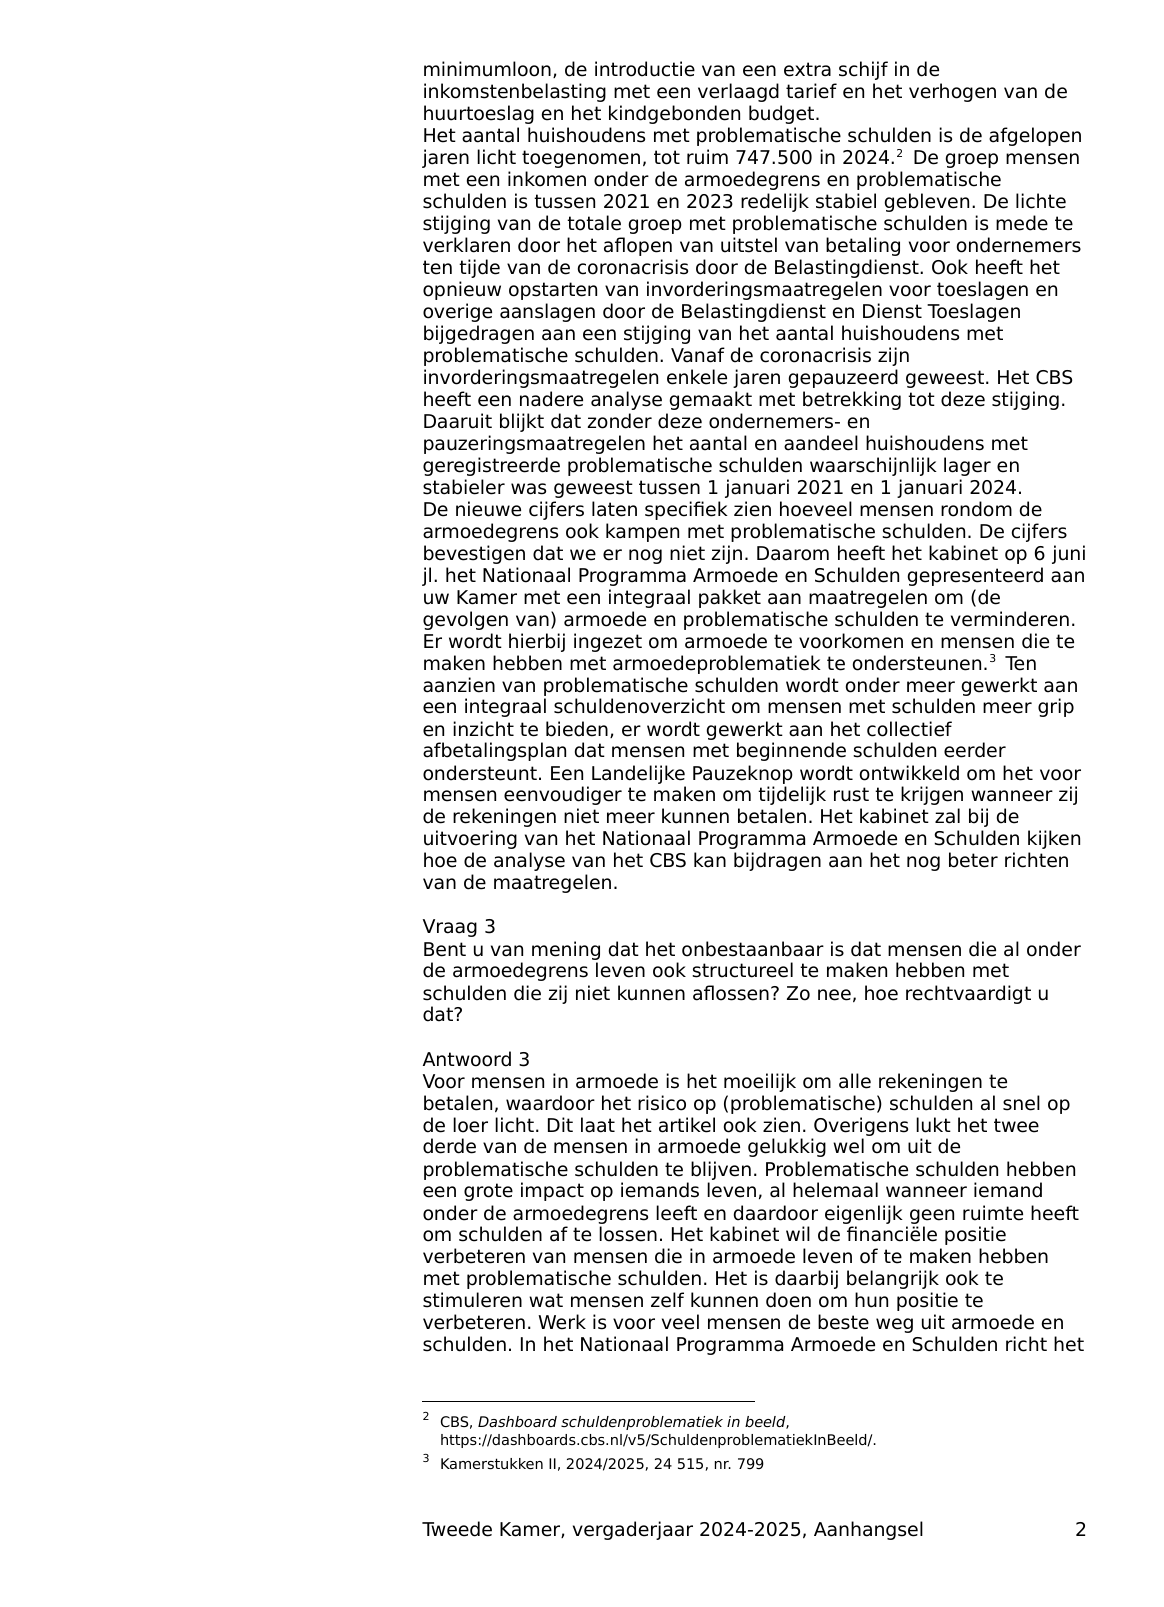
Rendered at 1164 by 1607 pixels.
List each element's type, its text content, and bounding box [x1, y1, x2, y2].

text Antwoord 3 [422, 1048, 1087, 1071]
text Bent u van mening dat het onbestaanbaar is dat mensen die al onder de armoedegrens leven ook structureel te maken hebben met schulden die zij niet kunnen aflossen? Zo nee, hoe rechtvaardigt u dat? [422, 938, 1087, 1026]
text Vraag 3 [422, 916, 1087, 938]
text minimumloon, de introductie van een extra schijf in de inkomstenbelasting met een verlaagd tarief en het verhogen van de huurtoeslag en het kindgebonden budget. [422, 59, 1087, 125]
text Kamerstukken II, 2024/2025, 24 515, nr. 799 [422, 1452, 1087, 1474]
text CBS, Dashboard schuldenproblematiek in beeld, https://dashboards.cbs.nl/v5/SchuldenproblematiekInBeeld/. [422, 1410, 1087, 1449]
text Voor mensen in armoede is het moeilijk om alle rekeningen te betalen, waardoor het risico op (problematische) schulden al snel op de loer licht. Dit laat het artikel ook zien. Overigens lukt het twee derde van de mensen in armoede gelukkig wel om uit de problematische schulden te blijven. Problematische schulden hebben een grote impact op iemands leven, al helemaal wanneer iemand onder de armoedegrens leeft en daardoor eigenlijk geen ruimte heeft om schulden af te lossen. Het kabinet wil de financiële positie verbeteren van mensen die in armoede leven of te maken hebben met problematische schulden. Het is daarbij belangrijk ook te stimuleren wat mensen zelf kunnen doen om hun positie te verbeteren. Werk is voor veel mensen de beste weg uit armoede en schulden. In het Nationaal Programma Armoede en Schulden richt het [422, 1071, 1087, 1356]
text Het aantal huishoudens met problematische schulden is de afgelopen jaren licht toegenomen, tot ruim 747.500 in 2024. De groep mensen met een inkomen onder de armoedegrens en problematische schulden is tussen 2021 en 2023 redelijk stabiel gebleven. De lichte stijging van de totale groep met problematische schulden is mede te verklaren door het aflopen van uitstel van betaling voor ondernemers ten tijde van de coronacrisis door de Belastingdienst. Ook heeft het opnieuw opstarten van invorderingsmaatregelen voor toeslagen en overige aanslagen door de Belastingdienst en Dienst Toeslagen bijgedragen aan een stijging van het aantal huishoudens met problematische schulden. Vanaf de coronacrisis zijn invorderingsmaatregelen enkele jaren gepauzeerd geweest. Het CBS heeft een nadere analyse gemaakt met betrekking tot deze stijging. Daaruit blijkt dat zonder deze ondernemers- en pauzeringsmaatregelen het aantal en aandeel huishoudens met geregistreerde problematische schulden waarschijnlijk lager en stabieler was geweest tussen 1 januari 2021 en 1 januari 2024. [422, 125, 1087, 499]
text De nieuwe cijfers laten specifiek zien hoeveel mensen rondom de armoedegrens ook kampen met problematische schulden. De cijfers bevestigen dat we er nog niet zijn. Daarom heeft het kabinet op 6 juni jl. het Nationaal Programma Armoede en Schulden gepresenteerd aan uw Kamer met een integraal pakket aan maatregelen om (de gevolgen van) armoede en problematische schulden te verminderen. Er wordt hierbij ingezet om armoede te voorkomen en mensen die te maken hebben met armoedeproblematiek te ondersteunen. Ten aanzien van problematische schulden wordt onder meer gewerkt aan een integraal schuldenoverzicht om mensen met schulden meer grip en inzicht te bieden, er wordt gewerkt aan het collectief afbetalingsplan dat mensen met beginnende schulden eerder ondersteunt. Een Landelijke Pauzeknop wordt ontwikkeld om het voor mensen eenvoudiger te maken om tijdelijk rust te krijgen wanneer zij de rekeningen niet meer kunnen betalen. Het kabinet zal bij de uitvoering van het Nationaal Programma Armoede en Schulden kijken hoe de analyse van het CBS kan bijdragen aan het nog beter richten van de maatregelen. [422, 499, 1087, 894]
